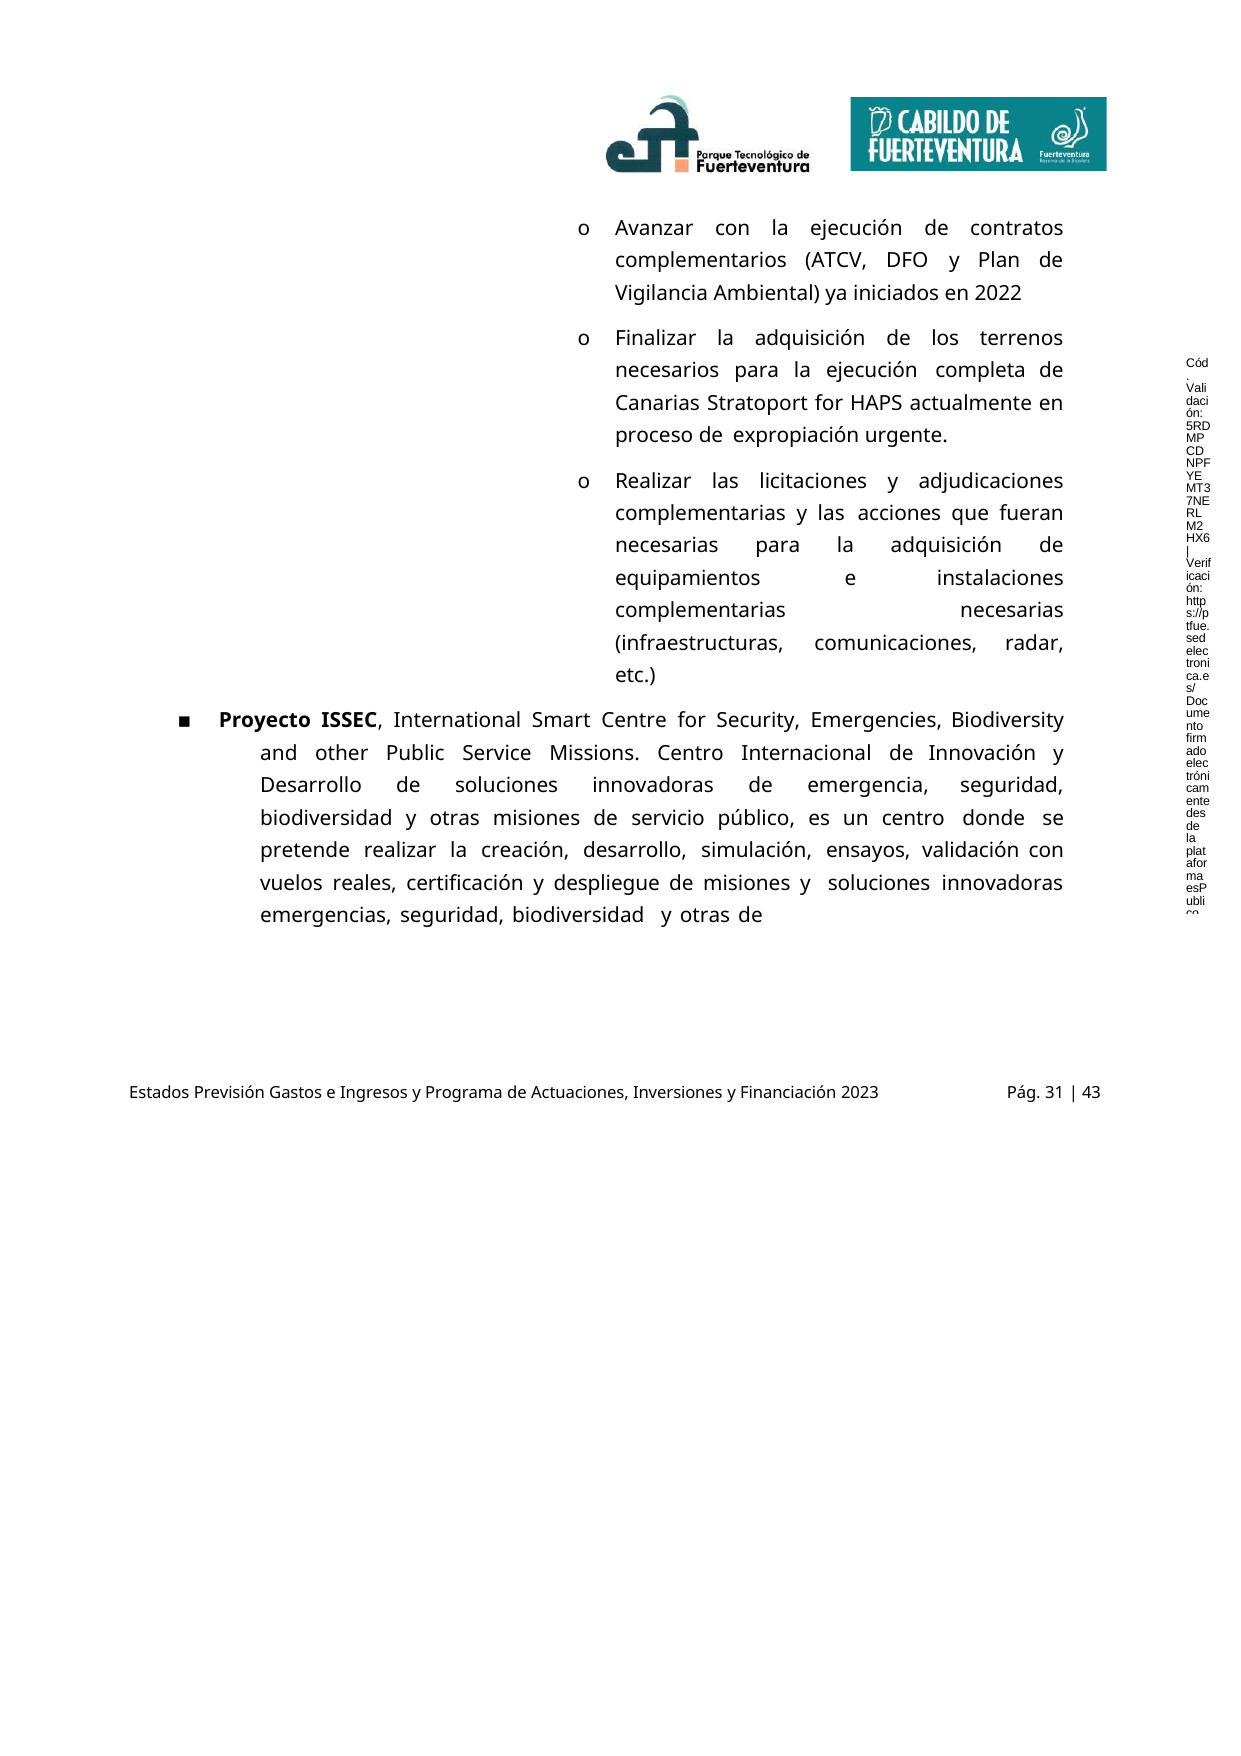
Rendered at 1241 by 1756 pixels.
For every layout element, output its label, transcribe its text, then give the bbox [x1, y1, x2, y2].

list Finalizar la adquisición de los terrenos necesarios para la ejecución completa de Canarias Stratoport for HAPS actualmente en proceso de expropiación urgente. [577, 323, 1063, 449]
list Cód. Validación: 5RDMPCDNPFYEMT37NERLM2HX6 | Verificación: https://ptfue.sedelectronica.es/ Documento firmado electrónicamente desde la plataforma esPublico Gestiona | Página 31 de 43 [1186, 357, 1211, 914]
list Proyecto ISSEC, International Smart Centre for Security, Emergencies, Biodiversity and other Public Service Missions. Centro Internacional de Innovación y Desarrollo de soluciones innovadoras de emergencia, seguridad, biodiversidad y otras misiones de servicio público, es un centro donde se pretende realizar la creación, desarrollo, simulación, ensayos, validación con vuelos reales, certificación y despliegue de misiones y soluciones innovadoras emergencias, seguridad, biodiversidad y otras de [177, 705, 1064, 929]
text Estados Previsión Gastos e Ingresos y Programa de Actuaciones, Inversiones y Financiación 2023 Pág. 31 | 43 [129, 1081, 1195, 1104]
list Avanzar con la ejecución de contratos complementarios (ATCV, DFO y Plan de Vigilancia Ambiental) ya iniciados en 2022 [577, 213, 1063, 306]
list Realizar las licitaciones y adjudicaciones complementarias y las acciones que fueran necesarias para la adquisición de equipamientos e instalaciones complementarias necesarias (infraestructuras, comunicaciones, radar, etc.) [577, 466, 1064, 689]
